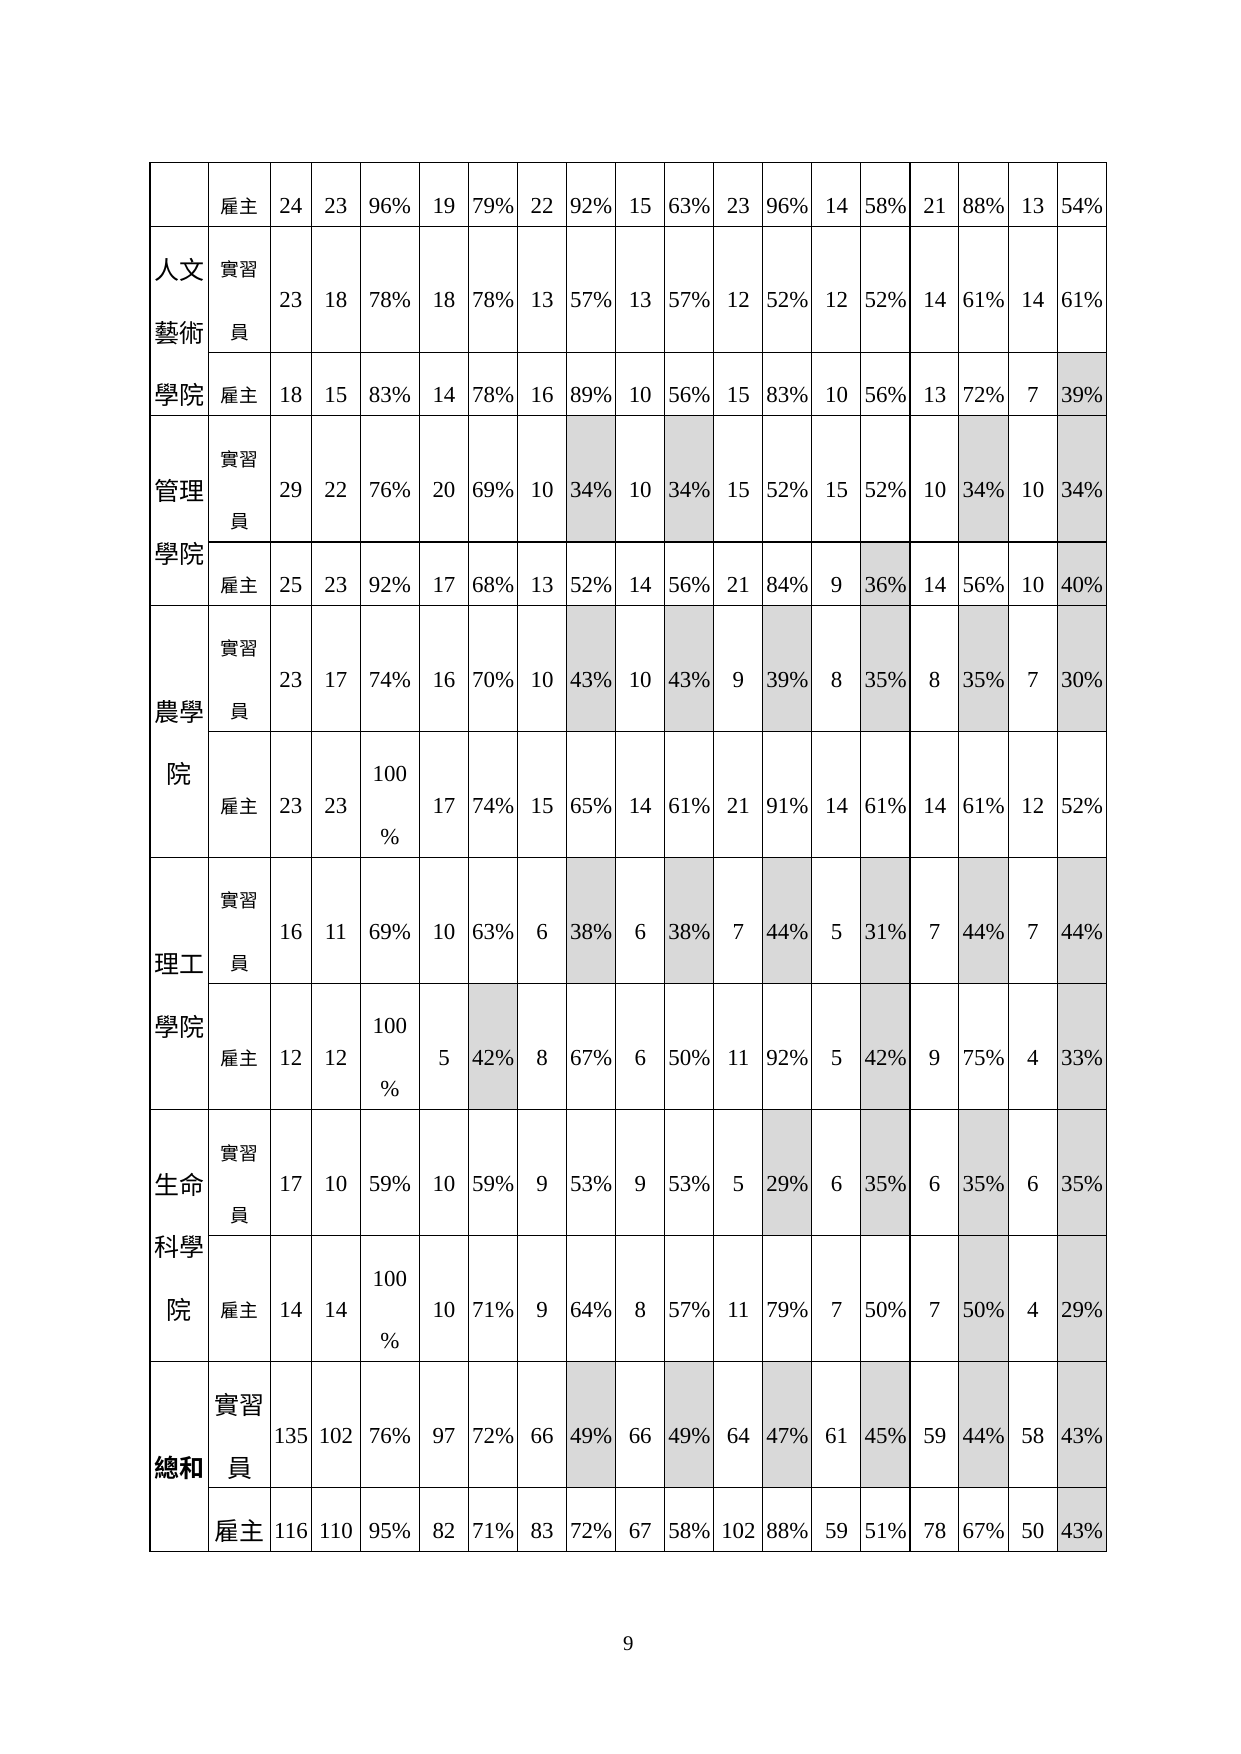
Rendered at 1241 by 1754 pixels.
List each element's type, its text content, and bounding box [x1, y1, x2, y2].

table_cell 19 [420, 163, 468, 226]
table_cell 14 [312, 1236, 360, 1361]
table_cell 23 [312, 543, 360, 605]
table_cell 100% [361, 984, 419, 1109]
table_cell 35% [1058, 1110, 1106, 1235]
table_cell 70% [469, 606, 517, 731]
table_cell 7 [1009, 353, 1057, 415]
table_cell 50% [861, 1236, 909, 1361]
table_cell 52% [763, 227, 811, 352]
table_cell 12 [1009, 732, 1057, 857]
table_cell 雇主 [209, 1236, 270, 1361]
table_cell 6 [812, 1110, 860, 1235]
table_cell 59 [911, 1362, 958, 1487]
table_cell 78% [361, 227, 419, 352]
table_cell 實習員 [209, 416, 270, 541]
table_cell 15 [518, 732, 566, 857]
table_cell 72% [469, 1362, 517, 1487]
table_cell 38% [665, 858, 713, 983]
table_cell 12 [312, 984, 360, 1109]
table_cell 83% [361, 353, 419, 415]
table_cell 52% [567, 543, 615, 605]
table_cell 14 [911, 227, 958, 352]
table_cell 69% [361, 858, 419, 983]
table_cell 9 [911, 984, 958, 1109]
table_cell 68% [469, 543, 517, 605]
table_cell 13 [1009, 163, 1057, 226]
table_cell 雇主 [209, 732, 270, 857]
table_cell 56% [861, 353, 909, 415]
table_cell 14 [812, 163, 860, 226]
table_cell 95% [361, 1488, 419, 1551]
table_cell 8 [911, 606, 958, 731]
table_cell 22 [518, 163, 566, 226]
table_cell 18 [271, 353, 311, 415]
table_cell 8 [518, 984, 566, 1109]
table_cell 67% [959, 1488, 1008, 1551]
table_cell 17 [420, 543, 468, 605]
table_cell 11 [312, 858, 360, 983]
table_cell 15 [812, 416, 860, 541]
table_cell 9 [518, 1236, 566, 1361]
table_cell 21 [911, 163, 958, 226]
table_cell 15 [312, 353, 360, 415]
table_cell 58% [861, 163, 909, 226]
table_cell 10 [518, 416, 566, 541]
table_cell 44% [1058, 858, 1106, 983]
table_cell 18 [420, 227, 468, 352]
table_cell 72% [959, 353, 1008, 415]
table_cell 34% [1058, 416, 1106, 541]
table_cell 6 [518, 858, 566, 983]
table_cell 10 [616, 606, 664, 731]
table_cell 66 [518, 1362, 566, 1487]
table_cell 83 [518, 1488, 566, 1551]
table_cell 43% [1058, 1488, 1106, 1551]
table_cell 雇主 [209, 353, 270, 415]
table_cell 實習員 [209, 1362, 270, 1487]
table_cell 20 [420, 416, 468, 541]
table_cell 7 [911, 1236, 958, 1361]
table_cell 23 [271, 606, 311, 731]
table_cell 14 [812, 732, 860, 857]
table_cell 14 [616, 543, 664, 605]
table_cell 53% [567, 1110, 615, 1235]
table_cell 11 [714, 1236, 762, 1361]
table_cell 5 [714, 1110, 762, 1235]
table_cell 10 [312, 1110, 360, 1235]
table_cell 47% [763, 1362, 811, 1487]
table_cell 6 [911, 1110, 958, 1235]
table_cell 96% [361, 163, 419, 226]
table_cell 56% [959, 543, 1008, 605]
table_cell 67 [616, 1488, 664, 1551]
table_cell 88% [959, 163, 1008, 226]
table_cell 66 [616, 1362, 664, 1487]
table_cell 45% [861, 1362, 909, 1487]
table_cell 10 [420, 1110, 468, 1235]
table_cell 69% [469, 416, 517, 541]
table_cell 50% [959, 1236, 1008, 1361]
table_cell 雇主 [209, 543, 270, 605]
table_cell 7 [812, 1236, 860, 1361]
table_cell 63% [665, 163, 713, 226]
table_cell 29% [1058, 1236, 1106, 1361]
table_cell 110 [312, 1488, 360, 1551]
table_cell 12 [812, 227, 860, 352]
table_cell 61 [812, 1362, 860, 1487]
table_cell 100% [361, 1236, 419, 1361]
table_cell 12 [271, 984, 311, 1109]
table_cell 7 [1009, 606, 1057, 731]
table_cell 38% [567, 858, 615, 983]
table_cell 22 [312, 416, 360, 541]
table_cell 生命科學院 [151, 1110, 208, 1361]
table_cell 5 [812, 984, 860, 1109]
table_cell 57% [567, 227, 615, 352]
table_cell 61% [1058, 227, 1106, 352]
table_cell 91% [763, 732, 811, 857]
table_cell 13 [616, 227, 664, 352]
table_cell 65% [567, 732, 615, 857]
table_cell 29% [763, 1110, 811, 1235]
table_cell 135 [271, 1362, 311, 1487]
table_cell 雇主 [209, 1488, 270, 1551]
table_cell 49% [665, 1362, 713, 1487]
table_cell 61% [861, 732, 909, 857]
table_cell 人文藝術學院 [151, 227, 208, 415]
table_cell 實習員 [209, 858, 270, 983]
table_cell 72% [567, 1488, 615, 1551]
table_cell 43% [1058, 1362, 1106, 1487]
table_cell 35% [861, 1110, 909, 1235]
table_cell 17 [312, 606, 360, 731]
table_cell 35% [861, 606, 909, 731]
table_cell 16 [271, 858, 311, 983]
table_cell 100% [361, 732, 419, 857]
table_cell 52% [861, 227, 909, 352]
table_cell 14 [420, 353, 468, 415]
table_cell 39% [1058, 353, 1106, 415]
table_cell 102 [312, 1362, 360, 1487]
table_cell 83% [763, 353, 811, 415]
table_cell 8 [812, 606, 860, 731]
table_cell 52% [1058, 732, 1106, 857]
table_cell 30% [1058, 606, 1106, 731]
table_cell 7 [714, 858, 762, 983]
table_cell 雇主 [209, 984, 270, 1109]
table_cell 10 [616, 353, 664, 415]
table_cell 實習員 [209, 227, 270, 352]
table_cell 23 [271, 227, 311, 352]
table_cell 82 [420, 1488, 468, 1551]
table_cell 92% [763, 984, 811, 1109]
table_cell 78% [469, 353, 517, 415]
table_cell 33% [1058, 984, 1106, 1109]
table_cell 10 [420, 1236, 468, 1361]
table_cell 17 [271, 1110, 311, 1235]
table_cell 34% [959, 416, 1008, 541]
table_cell 42% [469, 984, 517, 1109]
table_cell 44% [959, 858, 1008, 983]
table_cell 14 [616, 732, 664, 857]
table_cell 6 [616, 984, 664, 1109]
table_cell 21 [714, 543, 762, 605]
table_cell 5 [420, 984, 468, 1109]
table_cell 12 [714, 227, 762, 352]
table_cell 71% [469, 1488, 517, 1551]
table_cell 10 [518, 606, 566, 731]
table_cell 11 [714, 984, 762, 1109]
table_cell 76% [361, 1362, 419, 1487]
table_cell 實習員 [209, 606, 270, 731]
table_cell 10 [911, 416, 958, 541]
table_cell 79% [763, 1236, 811, 1361]
table_cell 71% [469, 1236, 517, 1361]
table_cell 52% [763, 416, 811, 541]
table_cell 42% [861, 984, 909, 1109]
table_cell 14 [911, 543, 958, 605]
table_cell 14 [911, 732, 958, 857]
table_cell 7 [911, 858, 958, 983]
table_cell 50 [1009, 1488, 1057, 1551]
table_cell 67% [567, 984, 615, 1109]
table_cell 35% [959, 1110, 1008, 1235]
table_cell 43% [567, 606, 615, 731]
table_cell 5 [812, 858, 860, 983]
table_cell 16 [518, 353, 566, 415]
table_cell 78 [911, 1488, 958, 1551]
table_cell 10 [1009, 543, 1057, 605]
table_cell 64 [714, 1362, 762, 1487]
table_cell 75% [959, 984, 1008, 1109]
table_cell 78% [469, 227, 517, 352]
table_cell 92% [361, 543, 419, 605]
table_cell 4 [1009, 1236, 1057, 1361]
table_cell 57% [665, 1236, 713, 1361]
table_cell 59 [812, 1488, 860, 1551]
table_cell 10 [420, 858, 468, 983]
table_cell 10 [616, 416, 664, 541]
table_cell [151, 163, 208, 226]
table_cell 21 [714, 732, 762, 857]
table_cell 35% [959, 606, 1008, 731]
table_cell 13 [518, 227, 566, 352]
table_cell 61% [665, 732, 713, 857]
table_cell 6 [616, 858, 664, 983]
table_cell 40% [1058, 543, 1106, 605]
table_cell 84% [763, 543, 811, 605]
table_cell 9 [812, 543, 860, 605]
table_cell 52% [861, 416, 909, 541]
table_cell 56% [665, 543, 713, 605]
table_cell 23 [312, 732, 360, 857]
table_cell 34% [665, 416, 713, 541]
table_cell 4 [1009, 984, 1057, 1109]
table_cell 74% [469, 732, 517, 857]
table_cell 116 [271, 1488, 311, 1551]
table_cell 25 [271, 543, 311, 605]
table_cell 36% [861, 543, 909, 605]
table_cell 63% [469, 858, 517, 983]
table_cell 64% [567, 1236, 615, 1361]
table_cell 58 [1009, 1362, 1057, 1487]
table_cell 59% [469, 1110, 517, 1235]
table_cell 14 [271, 1236, 311, 1361]
table_cell 88% [763, 1488, 811, 1551]
table_cell 15 [714, 416, 762, 541]
table_cell 61% [959, 227, 1008, 352]
table_cell 34% [567, 416, 615, 541]
table_cell 實習員 [209, 1110, 270, 1235]
table_cell 74% [361, 606, 419, 731]
table_cell 雇主 [209, 163, 270, 226]
table_cell 10 [812, 353, 860, 415]
table_cell 58% [665, 1488, 713, 1551]
table_cell 31% [861, 858, 909, 983]
table_cell 15 [616, 163, 664, 226]
table_cell 102 [714, 1488, 762, 1551]
table_cell 23 [271, 732, 311, 857]
table_cell 管理 學院 [151, 416, 208, 605]
table_cell 總和 [151, 1362, 208, 1551]
table_cell 54% [1058, 163, 1106, 226]
table_cell 13 [911, 353, 958, 415]
table_cell 79% [469, 163, 517, 226]
table_cell 18 [312, 227, 360, 352]
table_cell 23 [312, 163, 360, 226]
table_cell 7 [1009, 858, 1057, 983]
table_cell 15 [714, 353, 762, 415]
table_cell 50% [665, 984, 713, 1109]
table_cell 56% [665, 353, 713, 415]
table_cell 10 [1009, 416, 1057, 541]
table_cell 96% [763, 163, 811, 226]
table_cell 農學院 [151, 606, 208, 857]
table_cell 9 [714, 606, 762, 731]
table_cell 53% [665, 1110, 713, 1235]
table_cell 49% [567, 1362, 615, 1487]
table_cell 24 [271, 163, 311, 226]
table_cell 61% [959, 732, 1008, 857]
table_cell 6 [1009, 1110, 1057, 1235]
table_cell 76% [361, 416, 419, 541]
table_cell 16 [420, 606, 468, 731]
table_cell 57% [665, 227, 713, 352]
table_cell 51% [861, 1488, 909, 1551]
table_cell 44% [959, 1362, 1008, 1487]
table_cell 理工 學院 [151, 858, 208, 1109]
table_cell 39% [763, 606, 811, 731]
table_cell 89% [567, 353, 615, 415]
table_cell 43% [665, 606, 713, 731]
table_cell 17 [420, 732, 468, 857]
table_cell 44% [763, 858, 811, 983]
table_cell 14 [1009, 227, 1057, 352]
table_cell 13 [518, 543, 566, 605]
table_cell 8 [616, 1236, 664, 1361]
table_cell 92% [567, 163, 615, 226]
table_cell 29 [271, 416, 311, 541]
table_cell 59% [361, 1110, 419, 1235]
table_cell 9 [518, 1110, 566, 1235]
table_cell 23 [714, 163, 762, 226]
table_cell 97 [420, 1362, 468, 1487]
table_cell 9 [616, 1110, 664, 1235]
